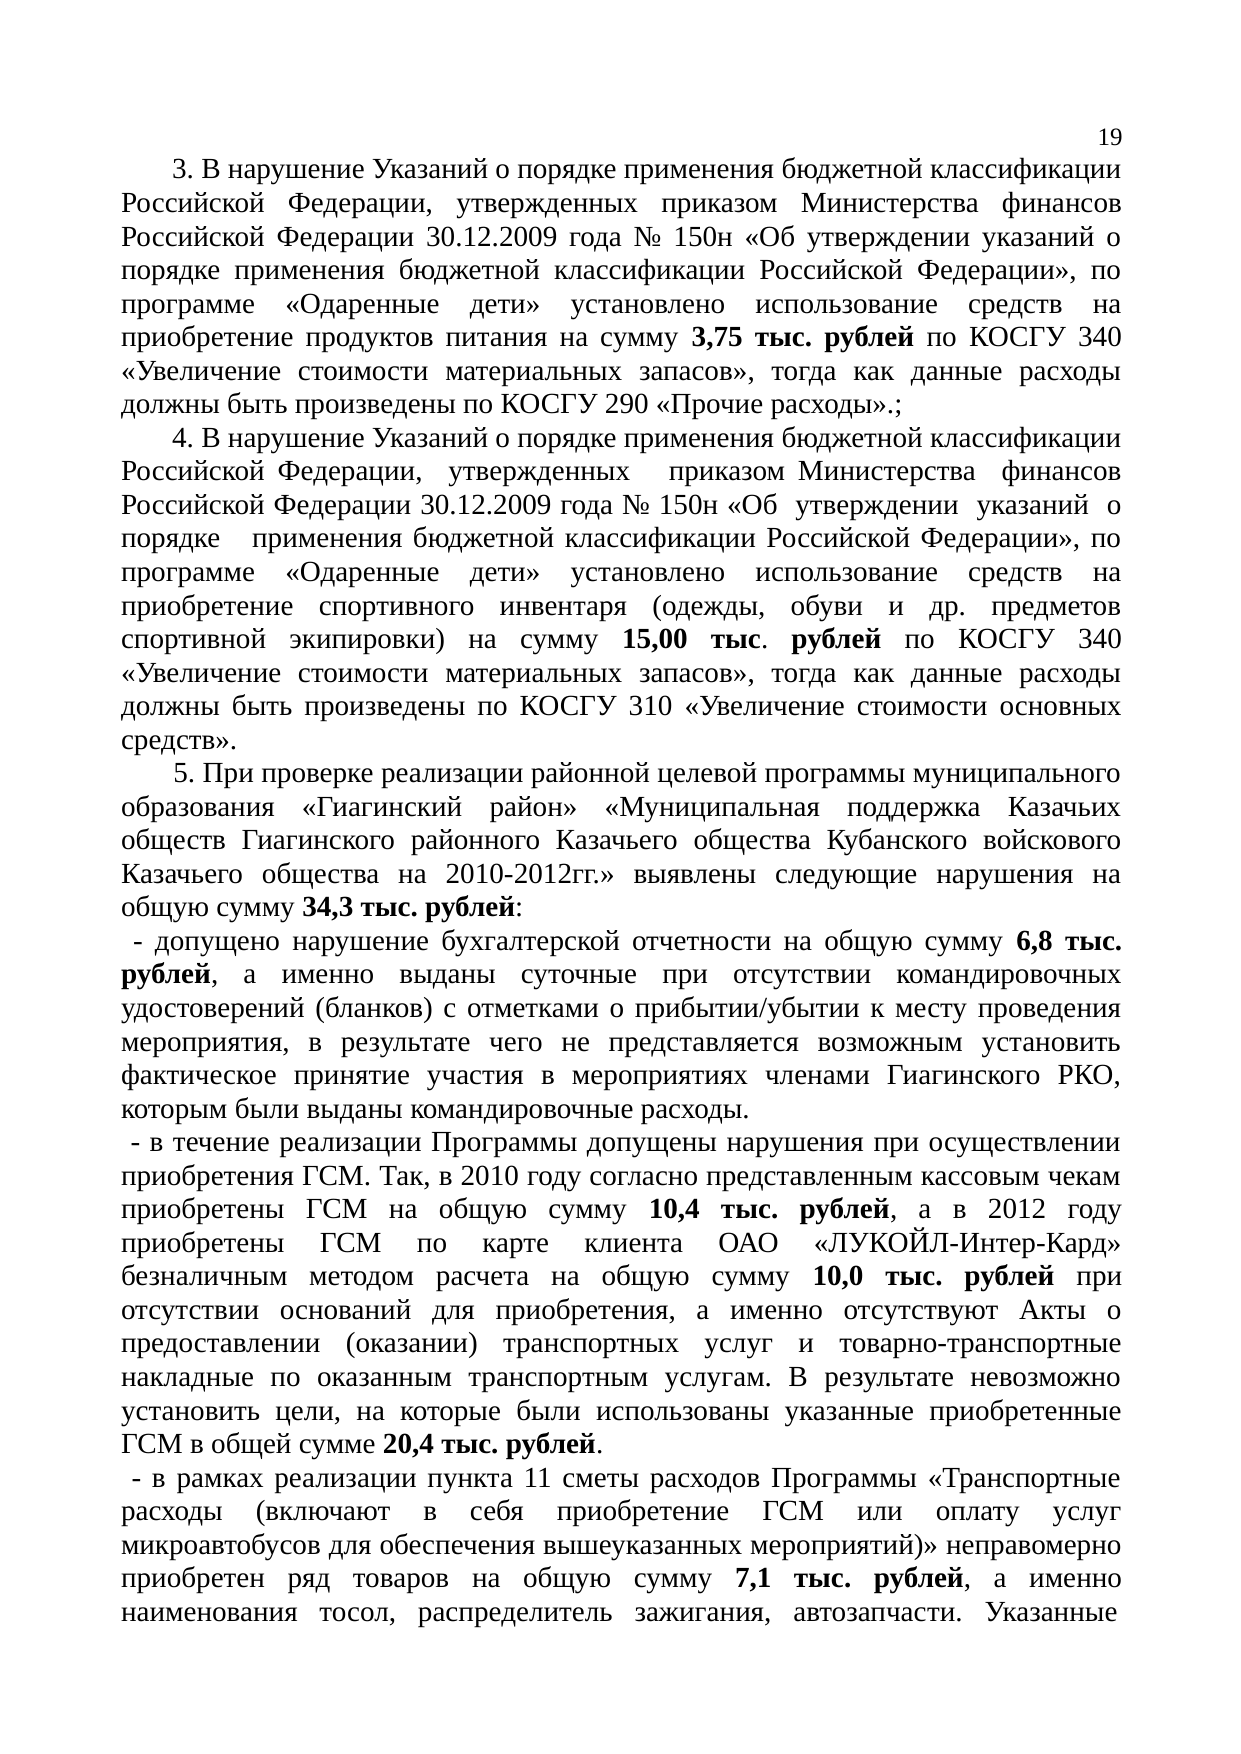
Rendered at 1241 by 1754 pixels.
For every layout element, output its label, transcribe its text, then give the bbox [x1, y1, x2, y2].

list - в рамках реализации пункта 11 сметы расходов Программы «Транспортные расходы (включают в себя приобретение ГСМ или оплату услуг микроавтобусов для обеспечения вышеуказанных мероприятий)» неправомерно приобретен ряд товаров на общую сумму 7,1 тыс. рублей, а именно наименования тосол, распределитель зажигания, автозапчасти. Указанные [121, 1460, 1122, 1627]
list 19 [121, 118, 1122, 152]
list 5. При проверке реализации районной целевой программы муниципального образования «Гиагинский район» «Муниципальная поддержка Казачьих обществ Гиагинского районного Казачьего общества Кубанского войскового Казачьего общества на 2010-2012гг.» выявлены следующие нарушения на общую сумму 34,3 тыс. рублей: [121, 755, 1122, 923]
list 3. В нарушение Указаний о порядке применения бюджетной классификации Российской Федерации, утвержденных приказом Министерства финансов Российской Федерации 30.12.2009 года № 150н «Об утверждении указаний о порядке применения бюджетной классификации Российской Федерации», по программе «Одаренные дети» установлено использование средств на приобретение продуктов питания на сумму 3,75 тыс. рублей по КОСГУ 340 «Увеличение стоимости материальных запасов», тогда как данные расходы должны быть произведены по КОСГУ 290 «Прочие расходы».; [121, 152, 1122, 420]
list 4. В нарушение Указаний о порядке применения бюджетной классификации Российской Федерации, утвержденных приказом Министерства финансов Российской Федерации 30.12.2009 года № 150н «Об утверждении указаний о порядке применения бюджетной классификации Российской Федерации», по программе «Одаренные дети» установлено использование средств на приобретение спортивного инвентаря (одежды, обуви и др. предметов спортивной экипировки) на сумму 15,00 тыс. рублей по КОСГУ 340 «Увеличение стоимости материальных запасов», тогда как данные расходы должны быть произведены по КОСГУ 310 «Увеличение стоимости основных средств». [121, 420, 1122, 755]
list - в течение реализации Программы допущены нарушения при осуществлении приобретения ГСМ. Так, в 2010 году согласно представленным кассовым чекам приобретены ГСМ на общую сумму 10,4 тыс. рублей, а в 2012 году приобретены ГСМ по карте клиента ОАО «ЛУКОЙЛ-Интер-Кард» безналичным методом расчета на общую сумму 10,0 тыс. рублей при отсутствии оснований для приобретения, а именно отсутствуют Акты о предоставлении (оказании) транспортных услуг и товарно-транспортные накладные по оказанным транспортным услугам. В результате невозможно установить цели, на которые были использованы указанные приобретенные ГСМ в общей сумме 20,4 тыс. рублей. [121, 1124, 1122, 1460]
list - допущено нарушение бухгалтерской отчетности на общую сумму 6,8 тыс. рублей, а именно выданы суточные при отсутствии командировочных удостоверений (бланков) с отметками о прибытии/убытии к месту проведения мероприятия, в результате чего не представляется возможным установить фактическое принятие участия в мероприятиях членами Гиагинского РКО, которым были выданы командировочные расходы. [121, 923, 1122, 1124]
